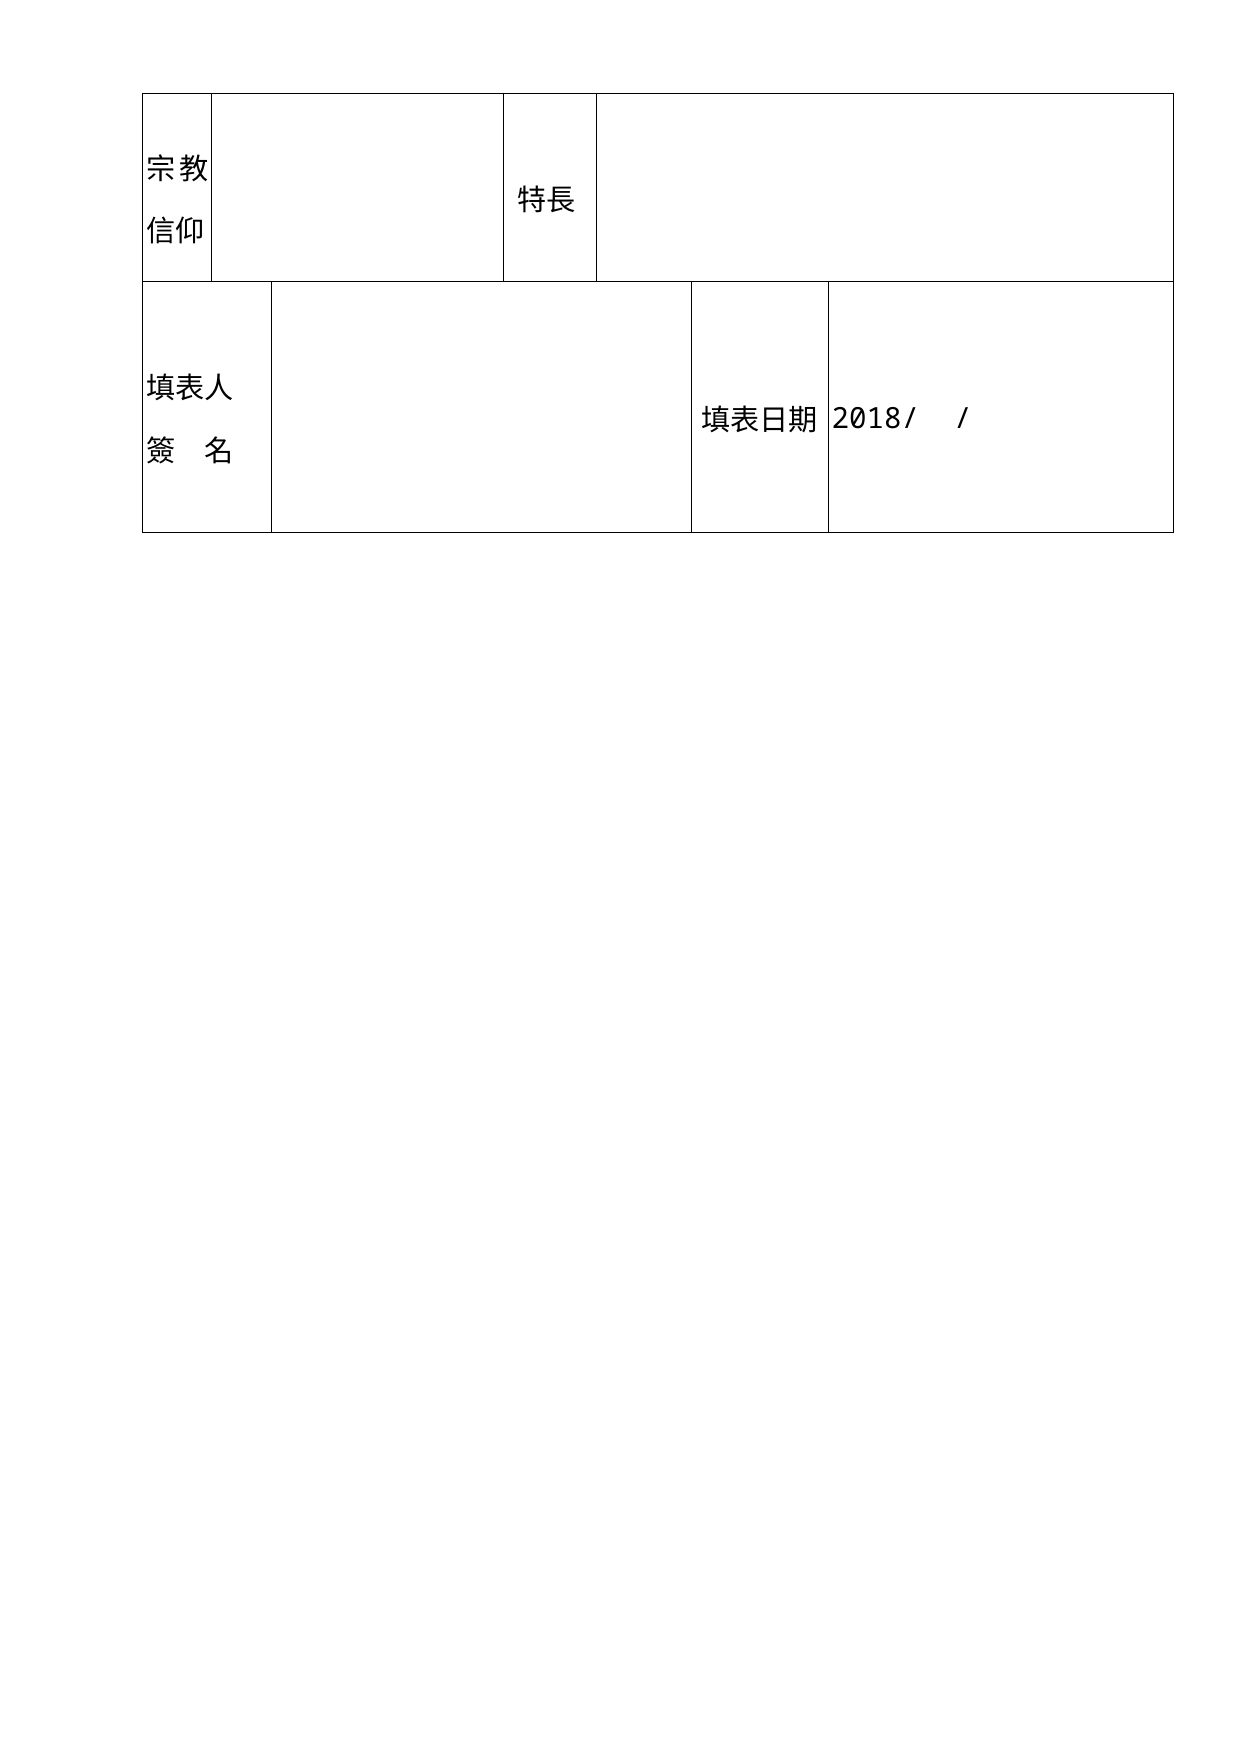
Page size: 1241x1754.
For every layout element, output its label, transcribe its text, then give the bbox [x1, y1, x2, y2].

table_cell 2018/ / [829, 282, 1173, 532]
table_cell [597, 94, 1173, 281]
table_cell 填表人 簽 名 [143, 282, 271, 532]
table_cell 宗教信仰 [143, 94, 211, 281]
table_cell [272, 282, 691, 532]
table_cell [212, 94, 503, 281]
table_cell 填表日期 [692, 282, 828, 532]
table_cell 特長 [504, 94, 596, 281]
